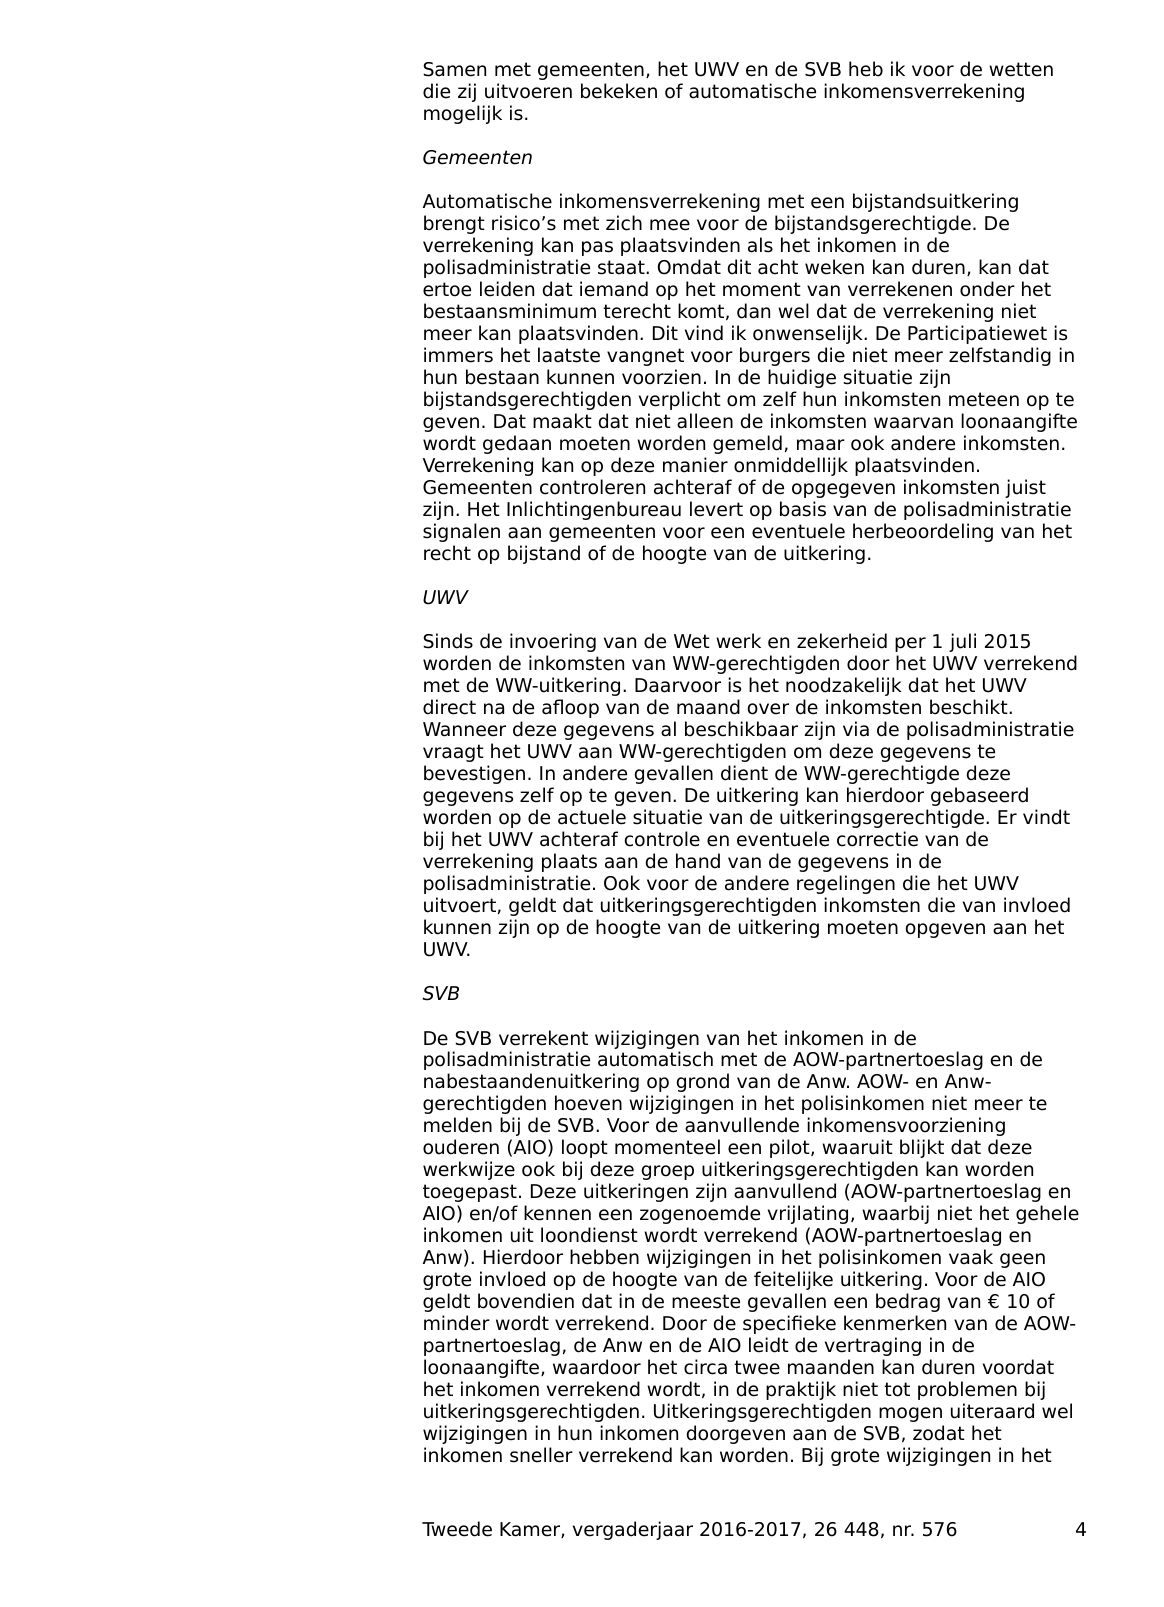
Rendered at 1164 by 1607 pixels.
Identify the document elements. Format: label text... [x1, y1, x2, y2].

text De SVB verrekent wijzigingen van het inkomen in de polisadministratie automatisch met de AOW-partnertoeslag en de nabestaandenuitkering op grond van de Anw. AOW- en Anw-gerechtigden hoeven wijzigingen in het polisinkomen niet meer te melden bij de SVB. Voor de aanvullende inkomensvoorziening ouderen (AIO) loopt momenteel een pilot, waaruit blijkt dat deze werkwijze ook bij deze groep uitkeringsgerechtigden kan worden toegepast. Deze uitkeringen zijn aanvullend (AOW-partnertoeslag en AIO) en/of kennen een zogenoemde vrijlating, waarbij niet het gehele inkomen uit loondienst wordt verrekend (AOW-partnertoeslag en Anw). Hierdoor hebben wijzigingen in het polisinkomen vaak geen grote invloed op de hoogte van de feitelijke uitkering. Voor de AIO geldt bovendien dat in de meeste gevallen een bedrag van € 10 of minder wordt verrekend. Door de specifieke kenmerken van de AOW-partnertoeslag, de Anw en de AIO leidt de vertraging in de loonaangifte, waardoor het circa twee maanden kan duren voordat het inkomen verrekend wordt, in de praktijk niet tot problemen bij uitkeringsgerechtigden. Uitkeringsgerechtigden mogen uiteraard wel wijzigingen in hun inkomen doorgeven aan de SVB, zodat het inkomen sneller verrekend kan worden. Bij grote wijzigingen in het [422, 1027, 1087, 1467]
subtitle Gemeenten [422, 147, 1087, 169]
text Sinds de invoering van de Wet werk en zekerheid per 1 juli 2015 worden de inkomsten van WW-gerechtigden door het UWV verrekend met de WW-uitkering. Daarvoor is het noodzakelijk dat het UWV direct na de afloop van de maand over de inkomsten beschikt. Wanneer deze gegevens al beschikbaar zijn via de polisadministratie vraagt het UWV aan WW-gerechtigden om deze gegevens te bevestigen. In andere gevallen dient de WW-gerechtigde deze gegevens zelf op te geven. De uitkering kan hierdoor gebaseerd worden op de actuele situatie van de uitkeringsgerechtigde. Er vindt bij het UWV achteraf controle en eventuele correctie van de verrekening plaats aan de hand van de gegevens in de polisadministratie. Ook voor de andere regelingen die het UWV uitvoert, geldt dat uitkeringsgerechtigden inkomsten die van invloed kunnen zijn op de hoogte van de uitkering moeten opgeven aan het UWV. [422, 631, 1087, 961]
subtitle UWV [422, 587, 1087, 609]
text Samen met gemeenten, het UWV en de SVB heb ik voor de wetten die zij uitvoeren bekeken of automatische inkomensverrekening mogelijk is. [422, 59, 1087, 125]
text Automatische inkomensverrekening met een bijstandsuitkering brengt risico’s met zich mee voor de bijstandsgerechtigde. De verrekening kan pas plaatsvinden als het inkomen in de polisadministratie staat. Omdat dit acht weken kan duren, kan dat ertoe leiden dat iemand op het moment van verrekenen onder het bestaansminimum terecht komt, dan wel dat de verrekening niet meer kan plaatsvinden. Dit vind ik onwenselijk. De Participatiewet is immers het laatste vangnet voor burgers die niet meer zelfstandig in hun bestaan kunnen voorzien. In de huidige situatie zijn bijstandsgerechtigden verplicht om zelf hun inkomsten meteen op te geven. Dat maakt dat niet alleen de inkomsten waarvan loonaangifte wordt gedaan moeten worden gemeld, maar ook andere inkomsten. Verrekening kan op deze manier onmiddellijk plaatsvinden. Gemeenten controleren achteraf of de opgegeven inkomsten juist zijn. Het Inlichtingenbureau levert op basis van de polisadministratie signalen aan gemeenten voor een eventuele herbeoordeling van het recht op bijstand of de hoogte van de uitkering. [422, 191, 1087, 565]
subtitle SVB [422, 983, 1087, 1005]
